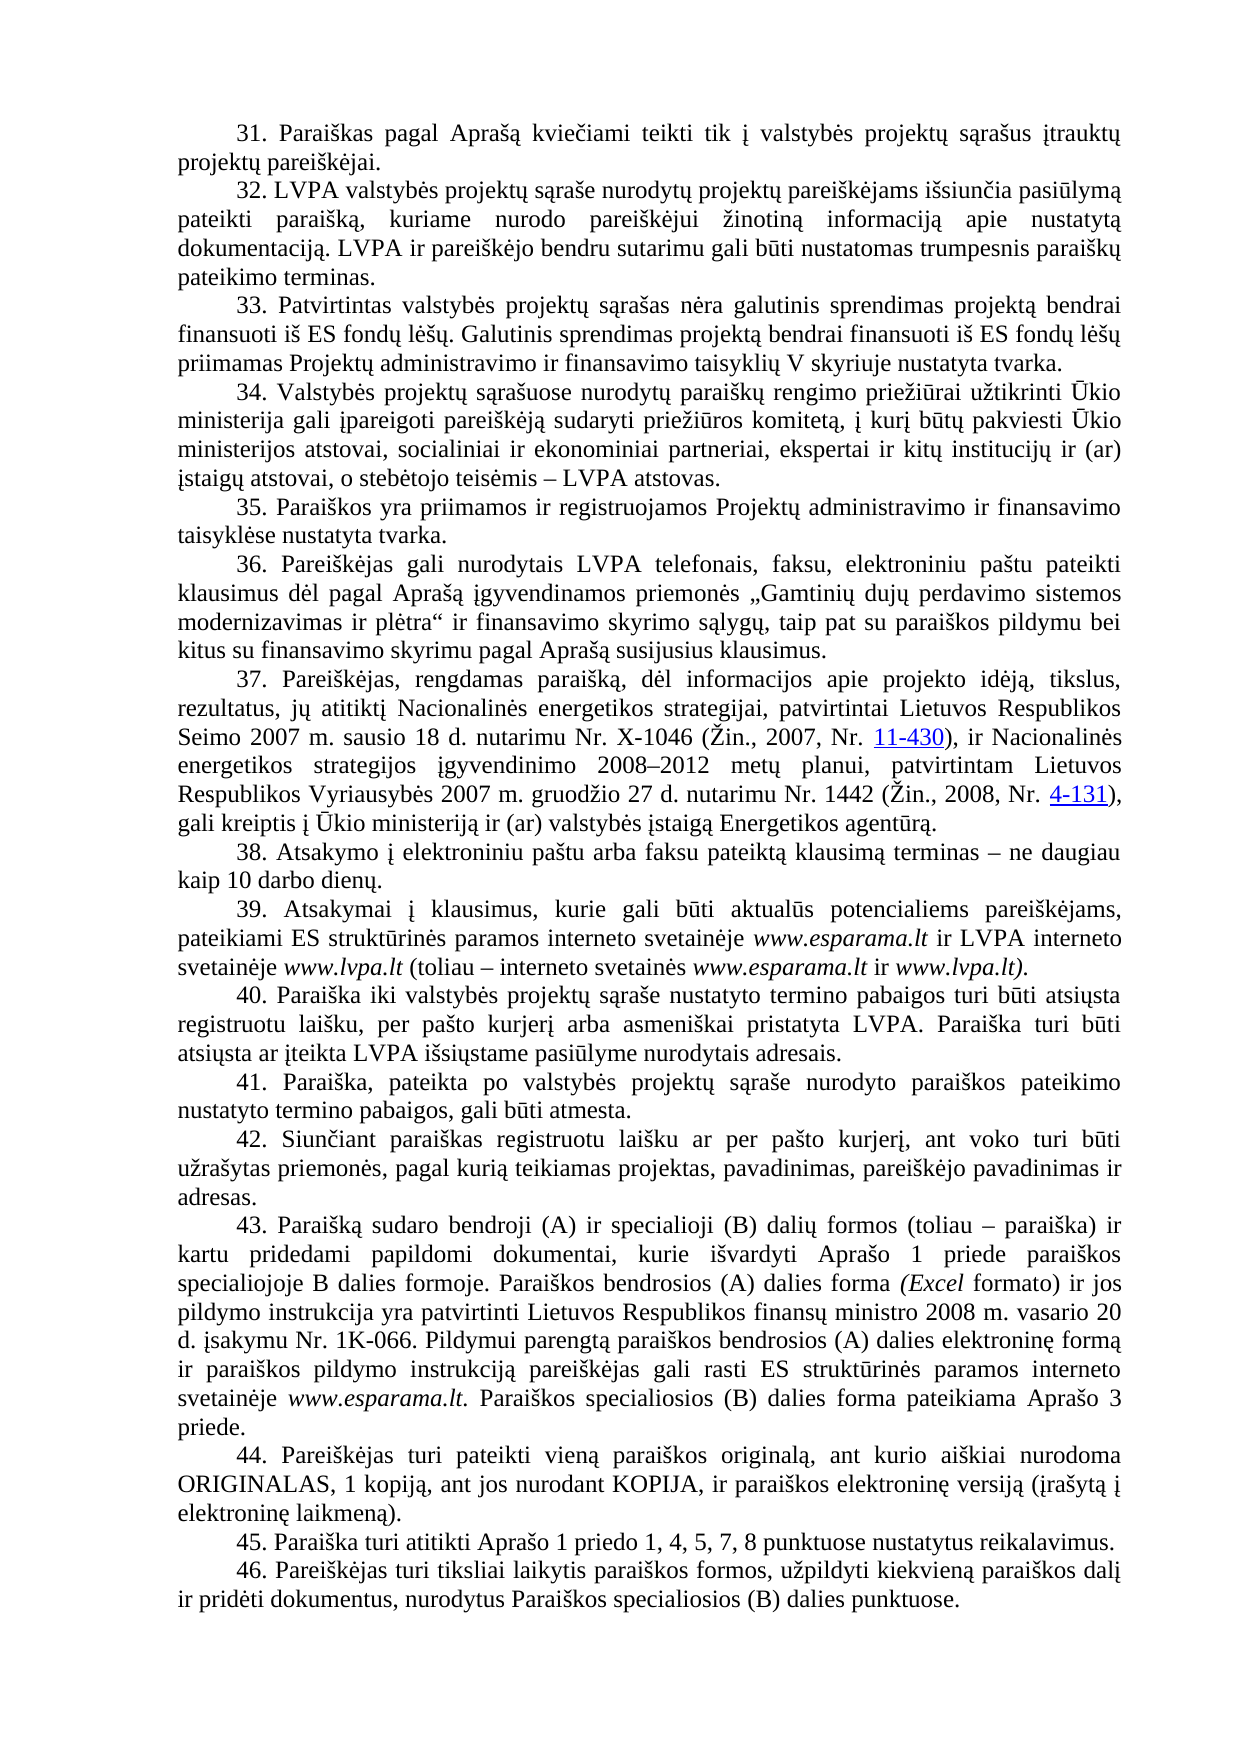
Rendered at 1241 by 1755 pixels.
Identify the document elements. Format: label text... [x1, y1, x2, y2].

text 46. Pareiškėjas turi tiksliai laikytis paraiškos formos, užpildyti kiekvieną paraiškos dalį ir pridėti dokumentus, nurodytus Paraiškos specialiosios (B) dalies punktuose. [177, 1556, 1122, 1613]
text 35. Paraiškos yra priimamos ir registruojamos Projektų administravimo ir finansavimo taisyklėse nustatyta tvarka. [177, 492, 1122, 549]
text 32. LVPA valstybės projektų sąraše nurodytų projektų pareiškėjams išsiunčia pasiūlymą pateikti paraišką, kuriame nurodo pareiškėjui žinotiną informaciją apie nustatytą dokumentaciją. LVPA ir pareiškėjo bendru sutarimu gali būti nustatomas trumpesnis paraiškų pateikimo terminas. [177, 176, 1122, 291]
text 38. Atsakymo į elektroniniu paštu arba faksu pateiktą klausimą terminas – ne daugiau kaip 10 darbo dienų. [177, 837, 1122, 894]
text 44. Pareiškėjas turi pateikti vieną paraiškos originalą, ant kurio aiškiai nurodoma ORIGINALAS, 1 kopiją, ant jos nurodant KOPIJA, ir paraiškos elektroninę versiją (įrašytą į elektroninę laikmeną). [177, 1441, 1122, 1527]
text 41. Paraiška, pateikta po valstybės projektų sąraše nurodyto paraiškos pateikimo nustatyto termino pabaigos, gali būti atmesta. [177, 1067, 1122, 1124]
text 34. Valstybės projektų sąrašuose nurodytų paraiškų rengimo priežiūrai užtikrinti Ūkio ministerija gali įpareigoti pareiškėją sudaryti priežiūros komitetą, į kurį būtų pakviesti Ūkio ministerijos atstovai, socialiniai ir ekonominiai partneriai, ekspertai ir kitų institucijų ir (ar) įstaigų atstovai, o stebėtojo teisėmis – LVPA atstovas. [177, 377, 1122, 492]
text 43. Paraišką sudaro bendroji (A) ir specialioji (B) dalių formos (toliau – paraiška) ir kartu pridedami papildomi dokumentai, kurie išvardyti Aprašo 1 priede paraiškos specialiojoje B dalies formoje. Paraiškos bendrosios (A) dalies forma (Excel formato) ir jos pildymo instrukcija yra patvirtinti Lietuvos Respublikos finansų ministro 2008 m. vasario 20 d. įsakymu Nr. 1K-066. Pildymui parengtą paraiškos bendrosios (A) dalies elektroninę formą ir paraiškos pildymo instrukciją pareiškėjas gali rasti ES struktūrinės paramos interneto svetainėje www.esparama.lt. Paraiškos specialiosios (B) dalies forma pateikiama Aprašo 3 priede. [177, 1211, 1122, 1441]
text 40. Paraiška iki valstybės projektų sąraše nustatyto termino pabaigos turi būti atsiųsta registruotu laišku, per pašto kurjerį arba asmeniškai pristatyta LVPA. Paraiška turi būti atsiųsta ar įteikta LVPA išsiųstame pasiūlyme nurodytais adresais. [177, 981, 1122, 1067]
text 42. Siunčiant paraiškas registruotu laišku ar per pašto kurjerį, ant voko turi būti užrašytas priemonės, pagal kurią teikiamas projektas, pavadinimas, pareiškėjo pavadinimas ir adresas. [177, 1124, 1122, 1211]
text 31. Paraiškas pagal Aprašą kviečiami teikti tik į valstybės projektų sąrašus įtrauktų projektų pareiškėjai. [177, 118, 1122, 176]
text 37. Pareiškėjas, rengdamas paraišką, dėl informacijos apie projekto idėją, tikslus, rezultatus, jų atitiktį Nacionalinės energetikos strategijai, patvirtintai Lietuvos Respublikos Seimo 2007 m. sausio 18 d. nutarimu Nr. X-1046 (Žin., 2007, Nr. 11-430), ir Nacionalinės energetikos strategijos įgyvendinimo 2008–2012 metų planui, patvirtintam Lietuvos Respublikos Vyriausybės 2007 m. gruodžio 27 d. nutarimu Nr. 1442 (Žin., 2008, Nr. 4-131), gali kreiptis į Ūkio ministeriją ir (ar) valstybės įstaigą Energetikos agentūrą. [177, 664, 1122, 837]
text 45. Paraiška turi atitikti Aprašo 1 priedo 1, 4, 5, 7, 8 punktuose nustatytus reikalavimus. [177, 1527, 1122, 1556]
text 33. Patvirtintas valstybės projektų sąrašas nėra galutinis sprendimas projektą bendrai finansuoti iš ES fondų lėšų. Galutinis sprendimas projektą bendrai finansuoti iš ES fondų lėšų priimamas Projektų administravimo ir finansavimo taisyklių V skyriuje nustatyta tvarka. [177, 291, 1122, 377]
text 39. Atsakymai į klausimus, kurie gali būti aktualūs potencialiems pareiškėjams, pateikiami ES struktūrinės paramos interneto svetainėje www.esparama.lt ir LVPA interneto svetainėje www.lvpa.lt (toliau – interneto svetainės www.esparama.lt ir www.lvpa.lt). [177, 894, 1122, 981]
text 36. Pareiškėjas gali nurodytais LVPA telefonais, faksu, elektroniniu paštu pateikti klausimus dėl pagal Aprašą įgyvendinamos priemonės „Gamtinių dujų perdavimo sistemos modernizavimas ir plėtra“ ir finansavimo skyrimo sąlygų, taip pat su paraiškos pildymu bei kitus su finansavimo skyrimu pagal Aprašą susijusius klausimus. [177, 549, 1122, 664]
